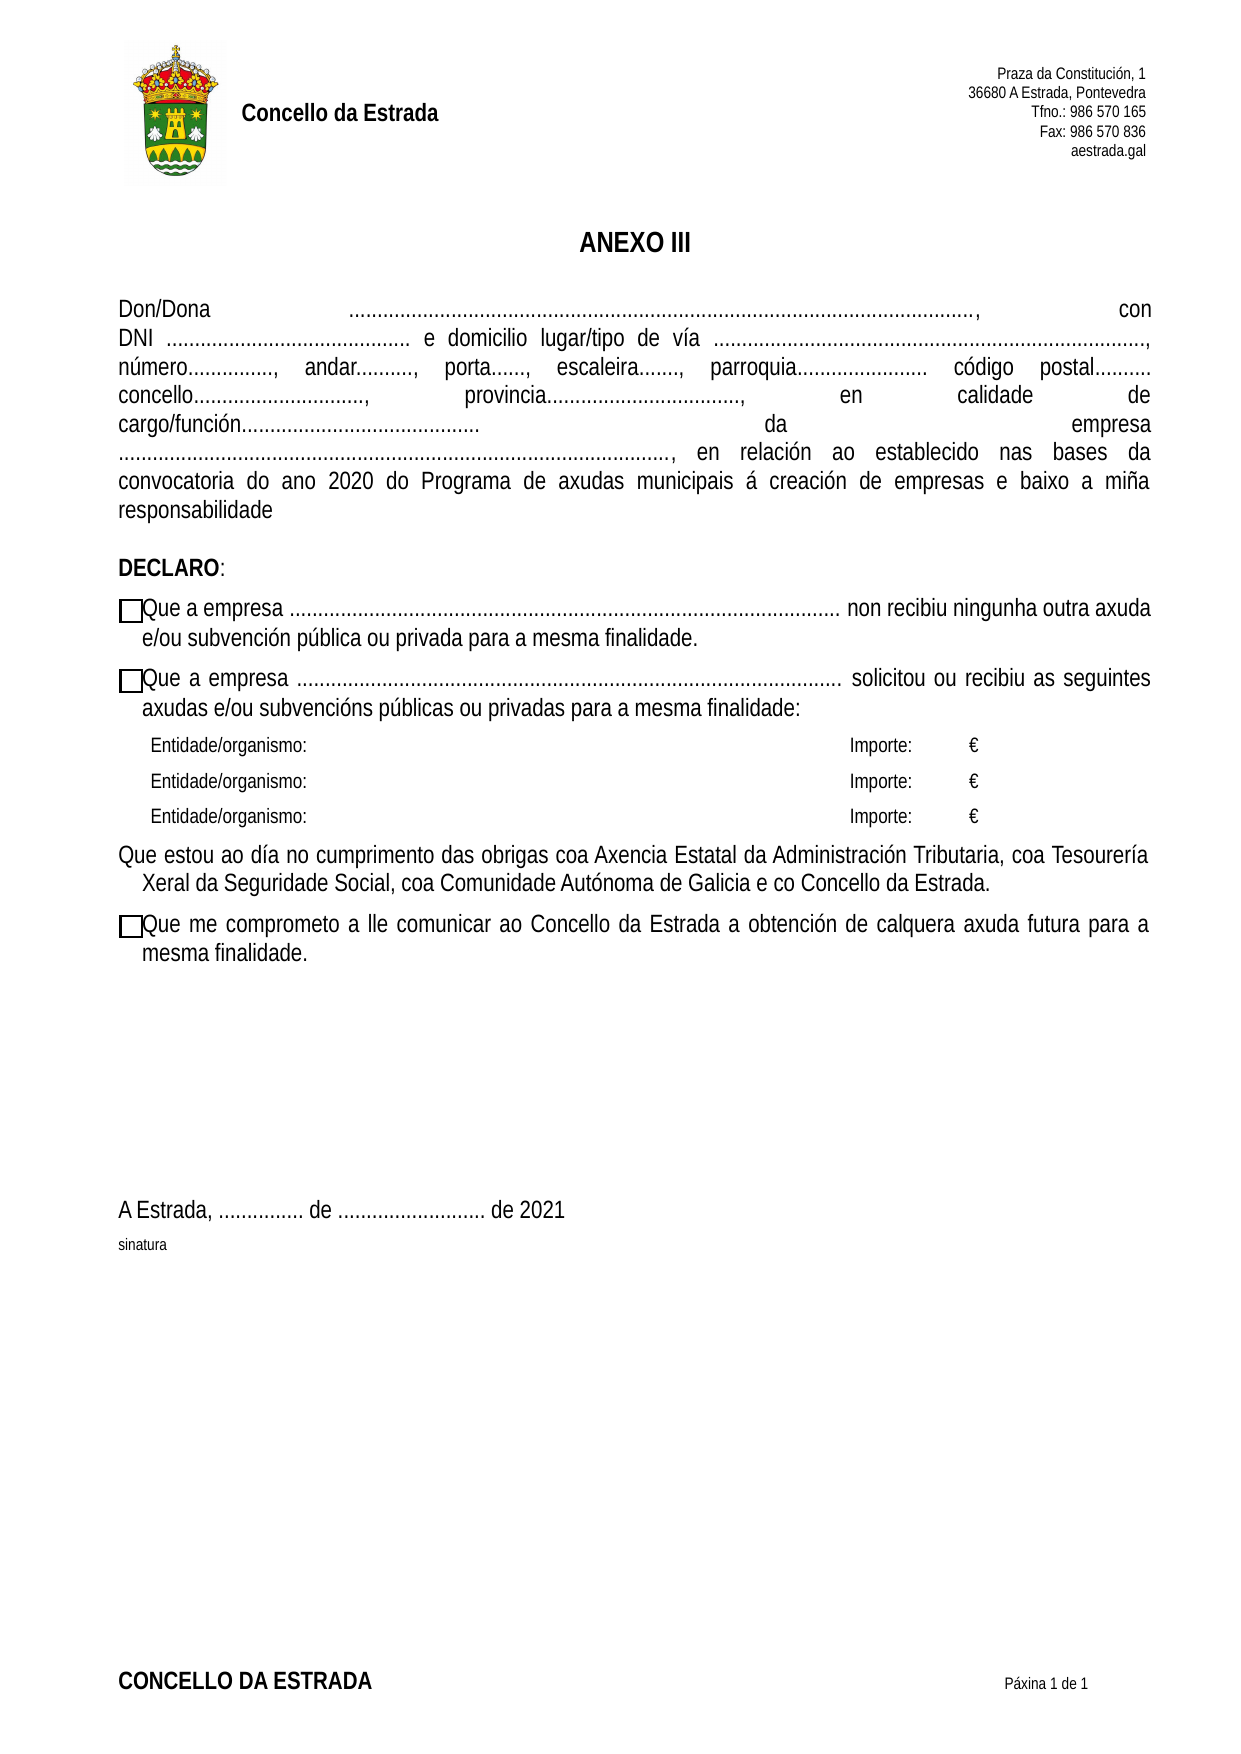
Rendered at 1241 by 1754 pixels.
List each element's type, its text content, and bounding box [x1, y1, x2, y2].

table_header Importe: [844, 728, 930, 763]
text sinatura [118, 1235, 1152, 1254]
table_cell Importe: [844, 798, 930, 834]
text A Estrada, ............... de .......................... de 2021 [118, 1194, 1152, 1223]
table_cell € [930, 763, 1152, 798]
table_cell Entidade/organismo: [145, 763, 322, 798]
picture [123, 40, 227, 186]
table_header Entidade/organismo: [145, 728, 322, 763]
text Don/Dona .............................................................................................................., con DNI ........................................... e domicilio lugar/tipo de vía ............................................................................, número..............., andar.........., porta......, escaleira......., parroquia....................... código postal.......... concello.............................., provincia.................................., en calidade de cargo/función.......................................... da empresa ................................................................................................., en relación ao establecido nas bases da convocatoria do ano 2020 do Programa de axudas municipais á creación de empresas e baixo a miña responsabilidade [118, 294, 1152, 523]
table_cell [322, 798, 844, 834]
text Que a empresa ................................................................................................ solicitou ou recibiu as seguintes axudas e/ou subvencións públicas ou privadas para a mesma finalidade: [118, 663, 1152, 722]
text Que a empresa ................................................................................................. non recibiu ningunha outra axuda e/ou subvención pública ou privada para a mesma finalidade. [118, 593, 1152, 652]
table_header [322, 728, 844, 763]
table_cell Entidade/organismo: [145, 798, 322, 834]
table_header € [930, 728, 1152, 763]
title ANEXO III [118, 225, 1152, 259]
text Que me comprometo a lle comunicar ao Concello da Estrada a obtención de calquera axuda futura para a mesma finalidade. [118, 909, 1152, 967]
table_cell Importe: [844, 763, 930, 798]
table_cell € [930, 798, 1152, 834]
text DECLARO: [118, 553, 1152, 582]
table_cell [322, 763, 844, 798]
text Que estou ao día no cumprimento das obrigas coa Axencia Estatal da Administración Tributaria, coa Tesourería Xeral da Seguridade Social, coa Comunidade Autónoma de Galicia e co Concello da Estrada. [118, 840, 1152, 897]
